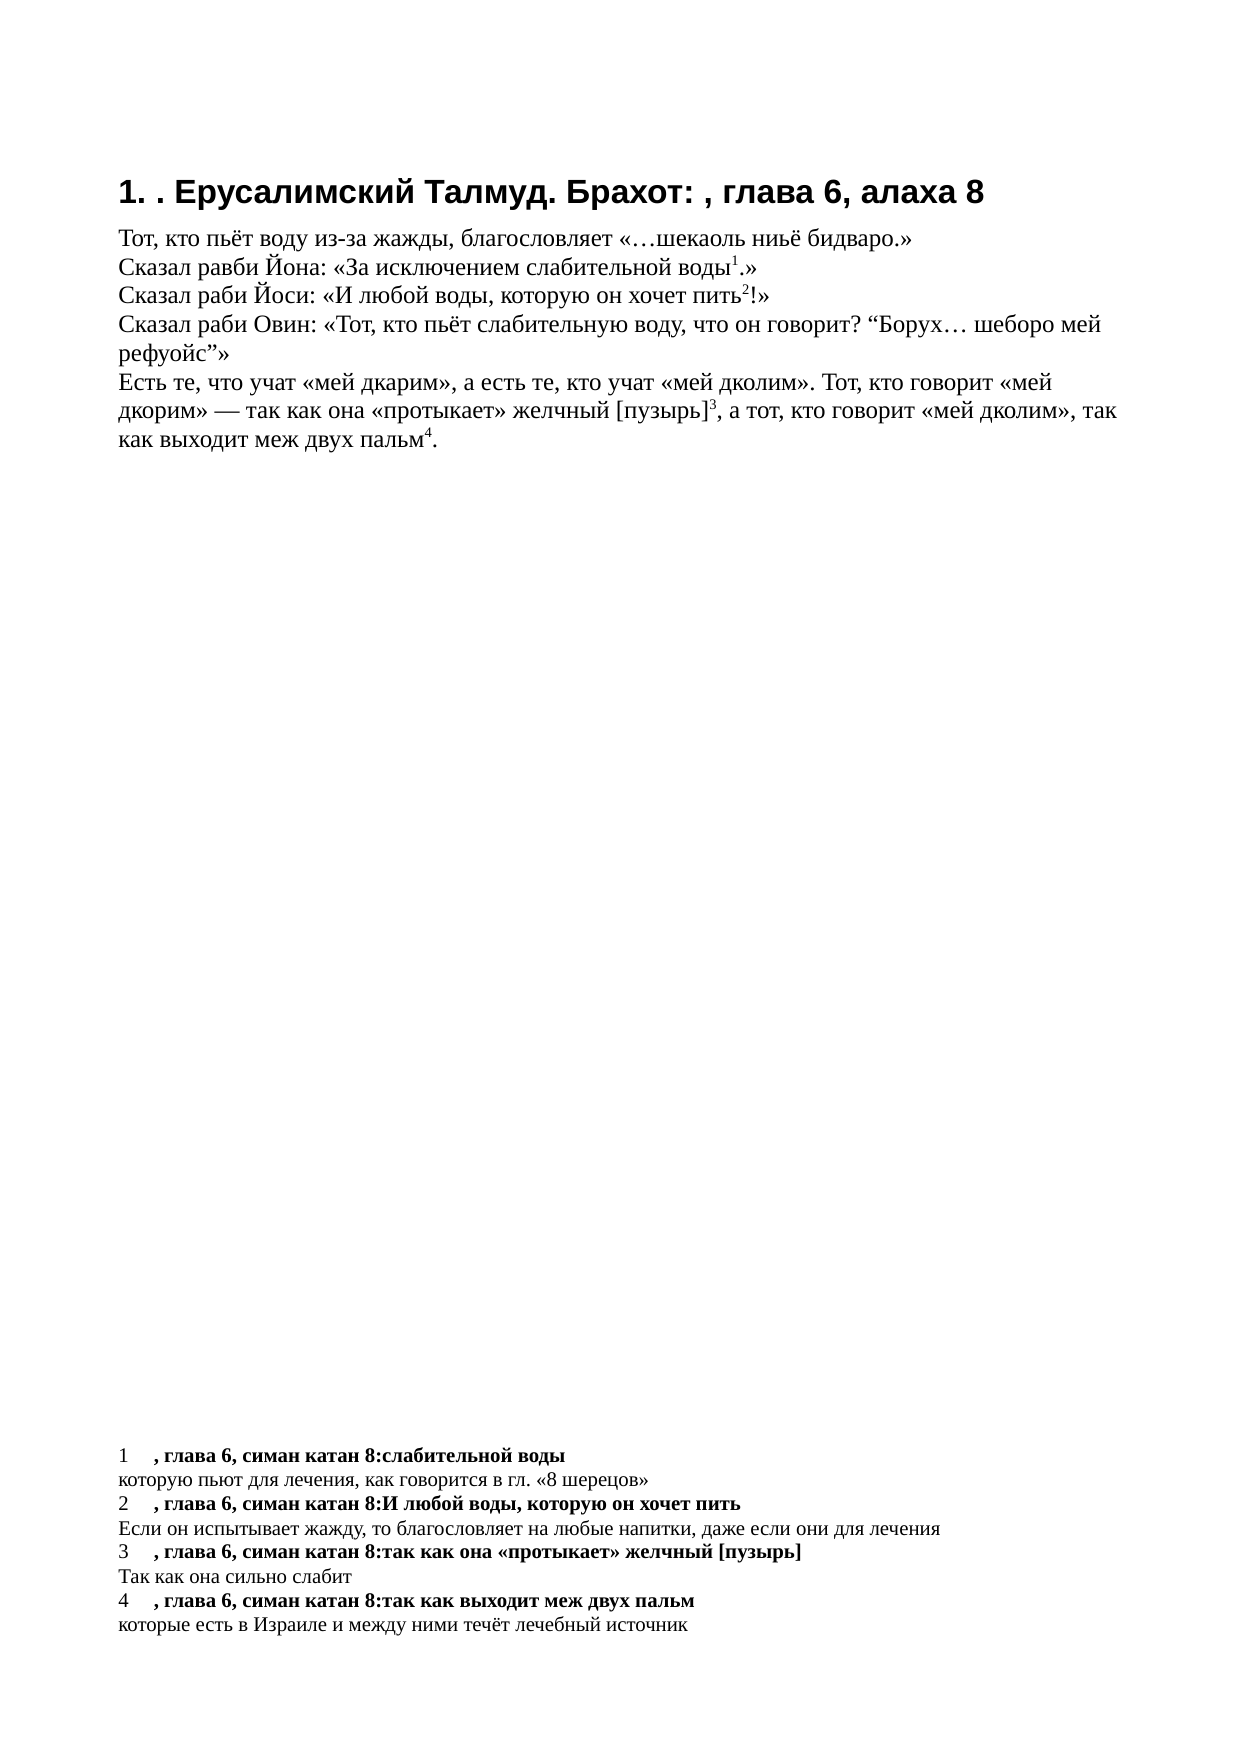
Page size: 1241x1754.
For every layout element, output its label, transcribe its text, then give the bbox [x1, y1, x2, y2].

text которую пьют для лечения, как говорится в гл. «8 шерецов» [118, 1448, 1122, 1477]
text Сказал раби Йоси: «И любой воды, которую он хочет пить!» [118, 233, 1122, 262]
text , глава 6, симан катан 8:так как она «протыкает» желчный [пузырь] [118, 1530, 1122, 1554]
text Сказал раби Овин: «Тот, кто пьёт слабительную воду, что он говорит? “Борух… шеборо мей рефуойс”» [118, 262, 1122, 319]
text Тот, кто пьёт воду из-за жажды, благословляет «…шекаоль ниьё бидваро.» [118, 176, 1122, 204]
text которые есть в Израиле и между ними течёт лечебный источник [118, 1607, 1122, 1636]
text Сказал равби Йона: «За исключением слабительной воды.» [118, 204, 1122, 233]
text Есть те, что учат «мей дкарим», а есть те, кто учат «мей дколим». Тот, кто говорит «мей дкорим» — так как она «протыкает» желчный [пузырь], а тот, кто говорит «мей дколим», так как выходит меж двух пальм. [118, 319, 1122, 406]
text , глава 6, симан катан 8:так как выходит меж двух пальм [118, 1583, 1122, 1607]
text , глава 6, симан катан 8:И любой воды, которую он хочет пить [118, 1477, 1122, 1501]
text , глава 6, симан катан 8:слабительной воды [118, 1424, 1122, 1448]
subtitle . Ерусалимский Талмуд. Брахот: , глава 6, алаха 8 [118, 147, 1122, 176]
text Так как она сильно слабит [118, 1554, 1122, 1583]
text Если он испытывает жажду, то благословляет на любые напитки, даже если они для лечения [118, 1501, 1122, 1530]
